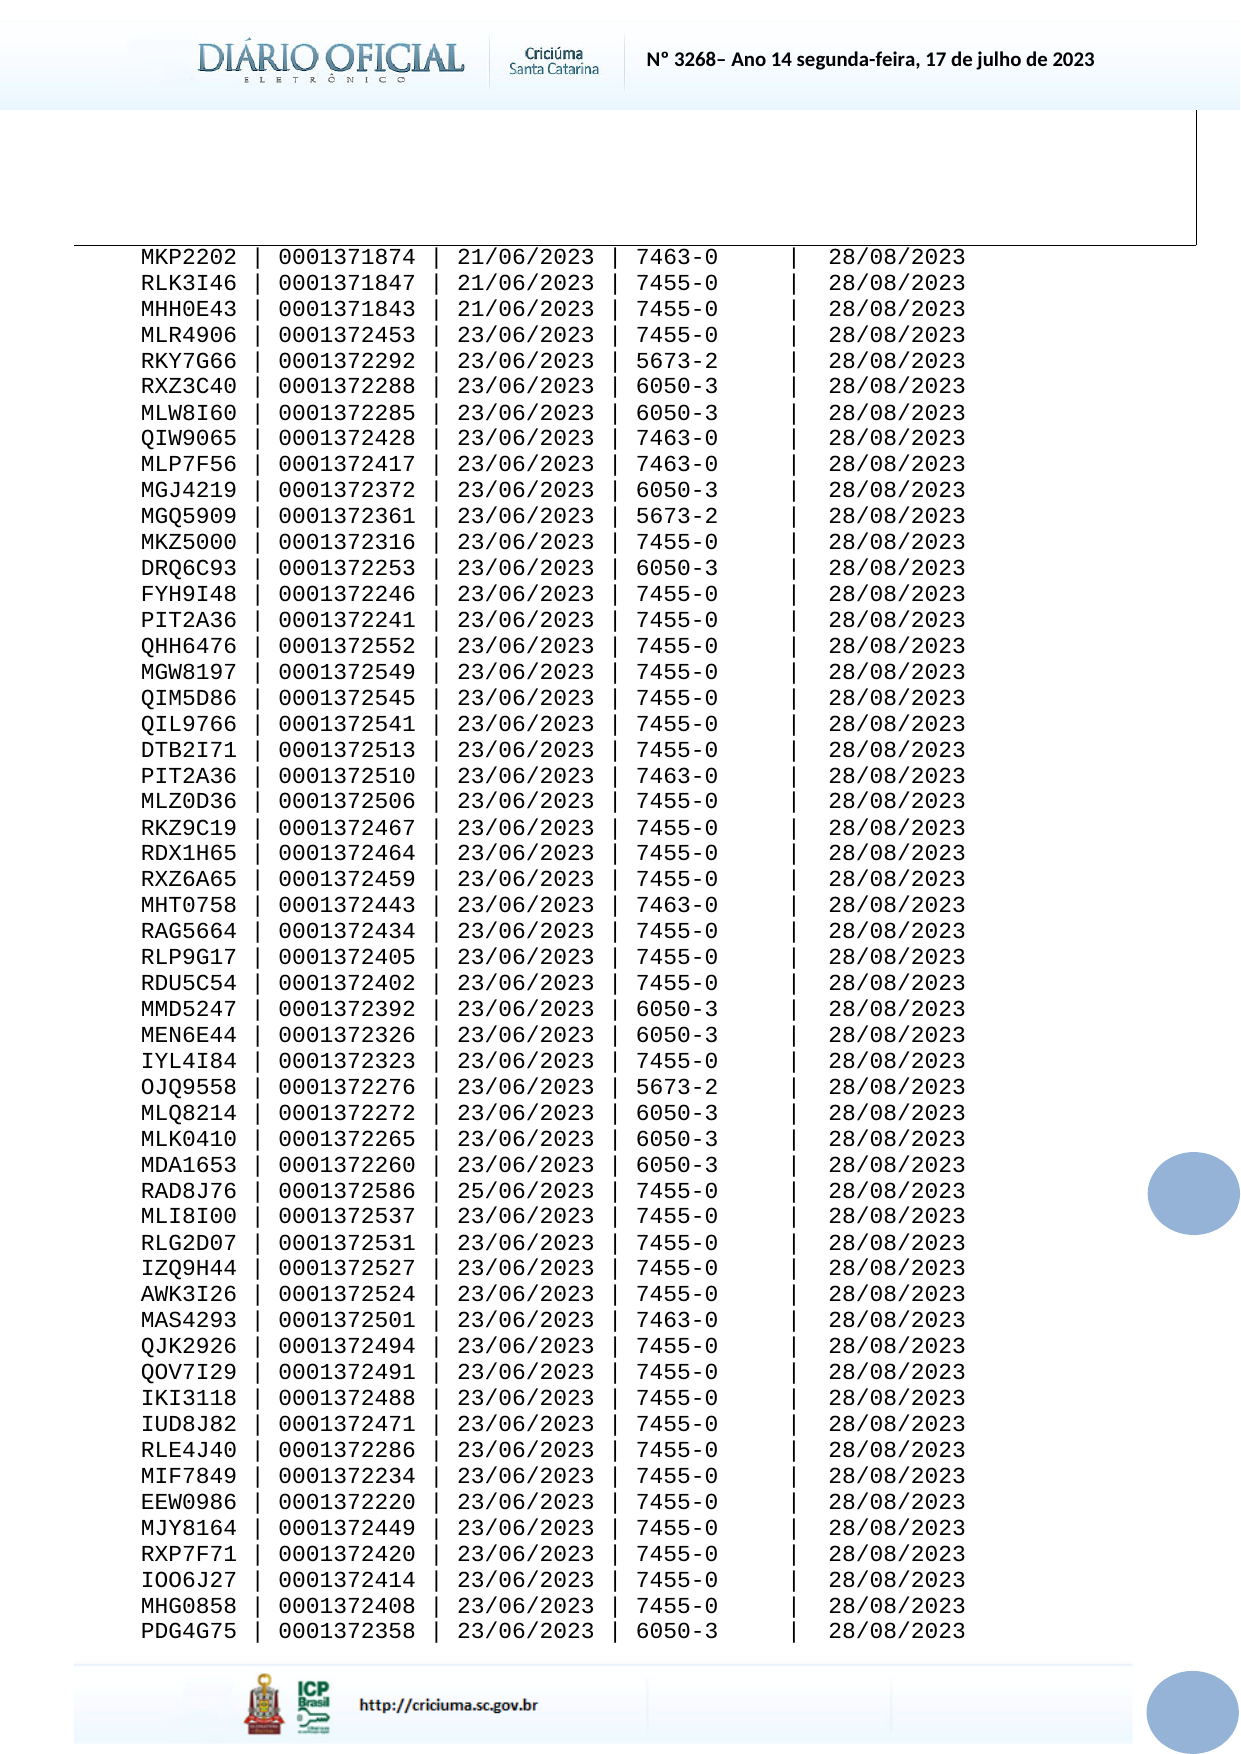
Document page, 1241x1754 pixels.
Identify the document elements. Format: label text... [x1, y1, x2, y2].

text RLE4J40 | 0001372286 | 23/06/2023 | 7455-0 | 28/08/2023 [44, 1438, 1196, 1464]
text RXZ3C40 | 0001372288 | 23/06/2023 | 6050-3 | 28/08/2023 [44, 375, 1196, 401]
text FYH9I48 | 0001372246 | 23/06/2023 | 7455-0 | 28/08/2023 [44, 582, 1196, 608]
text QIM5D86 | 0001372545 | 23/06/2023 | 7455-0 | 28/08/2023 [44, 686, 1196, 712]
text IZQ9H44 | 0001372527 | 23/06/2023 | 7455-0 | 28/08/2023 [44, 1257, 1196, 1283]
text IKI3118 | 0001372488 | 23/06/2023 | 7455-0 | 28/08/2023 [44, 1386, 1196, 1412]
text RXZ6A65 | 0001372459 | 23/06/2023 | 7455-0 | 28/08/2023 [44, 868, 1196, 894]
text MHG0858 | 0001372408 | 23/06/2023 | 7455-0 | 28/08/2023 [44, 1594, 1196, 1620]
text PIT2A36 | 0001372510 | 23/06/2023 | 7463-0 | 28/08/2023 [44, 764, 1196, 790]
text MAS4293 | 0001372501 | 23/06/2023 | 7463-0 | 28/08/2023 [44, 1309, 1196, 1334]
text MJY8164 | 0001372449 | 23/06/2023 | 7455-0 | 28/08/2023 [44, 1516, 1196, 1542]
text IOO6J27 | 0001372414 | 23/06/2023 | 7455-0 | 28/08/2023 [44, 1568, 1196, 1594]
text MGW8197 | 0001372549 | 23/06/2023 | 7455-0 | 28/08/2023 [44, 660, 1196, 686]
text MMD5247 | 0001372392 | 23/06/2023 | 6050-3 | 28/08/2023 [44, 997, 1196, 1023]
text RKY7G66 | 0001372292 | 23/06/2023 | 5673-2 | 28/08/2023 [44, 349, 1196, 375]
text MLP7F56 | 0001372417 | 23/06/2023 | 7463-0 | 28/08/2023 [44, 453, 1196, 479]
text IYL4I84 | 0001372323 | 23/06/2023 | 7455-0 | 28/08/2023 [44, 1049, 1196, 1075]
text MLI8I00 | 0001372537 | 23/06/2023 | 7455-0 | 28/08/2023 [44, 1205, 1171, 1231]
text QJK2926 | 0001372494 | 23/06/2023 | 7455-0 | 28/08/2023 [44, 1334, 1196, 1361]
text RKZ9C19 | 0001372467 | 23/06/2023 | 7455-0 | 28/08/2023 [44, 816, 1196, 842]
text MHH0E43 | 0001371843 | 21/06/2023 | 7455-0 | 28/08/2023 [44, 297, 1196, 323]
text RDU5C54 | 0001372402 | 23/06/2023 | 7455-0 | 28/08/2023 [44, 971, 1196, 997]
text DRQ6C93 | 0001372253 | 23/06/2023 | 6050-3 | 28/08/2023 [44, 556, 1196, 582]
text MGJ4219 | 0001372372 | 23/06/2023 | 6050-3 | 28/08/2023 [44, 479, 1196, 504]
text RAD8J76 | 0001372586 | 25/06/2023 | 7455-0 | 28/08/2023 [44, 1179, 1150, 1205]
text EEW0986 | 0001372220 | 23/06/2023 | 7455-0 | 28/08/2023 [44, 1490, 1196, 1516]
text MDA1653 | 0001372260 | 23/06/2023 | 6050-3 | 28/08/2023 [44, 1153, 1180, 1179]
text MLW8I60 | 0001372285 | 23/06/2023 | 6050-3 | 28/08/2023 [44, 401, 1196, 427]
text DTB2I71 | 0001372513 | 23/06/2023 | 7455-0 | 28/08/2023 [44, 738, 1196, 764]
text QIW9065 | 0001372428 | 23/06/2023 | 7463-0 | 28/08/2023 [44, 427, 1196, 453]
text MHT0758 | 0001372443 | 23/06/2023 | 7463-0 | 28/08/2023 [44, 894, 1196, 919]
text MKZ5000 | 0001372316 | 23/06/2023 | 7455-0 | 28/08/2023 [44, 531, 1196, 556]
text MEN6E44 | 0001372326 | 23/06/2023 | 6050-3 | 28/08/2023 [44, 1023, 1196, 1049]
text MLZ0D36 | 0001372506 | 23/06/2023 | 7455-0 | 28/08/2023 [44, 790, 1196, 816]
text RLK3I46 | 0001371847 | 21/06/2023 | 7455-0 | 28/08/2023 [44, 271, 1196, 297]
text IUD8J82 | 0001372471 | 23/06/2023 | 7455-0 | 28/08/2023 [44, 1412, 1196, 1438]
text RLG2D07 | 0001372531 | 23/06/2023 | 7455-0 | 28/08/2023 [44, 1231, 1196, 1257]
text RXP7F71 | 0001372420 | 23/06/2023 | 7455-0 | 28/08/2023 [44, 1542, 1196, 1568]
text PDG4G75 | 0001372358 | 23/06/2023 | 6050-3 | 28/08/2023 [44, 1620, 1196, 1646]
text MLQ8214 | 0001372272 | 23/06/2023 | 6050-3 | 28/08/2023 [44, 1101, 1196, 1127]
text PIT2A36 | 0001372241 | 23/06/2023 | 7455-0 | 28/08/2023 [44, 608, 1196, 634]
text QOV7I29 | 0001372491 | 23/06/2023 | 7455-0 | 28/08/2023 [44, 1361, 1196, 1386]
text MGQ5909 | 0001372361 | 23/06/2023 | 5673-2 | 28/08/2023 [44, 504, 1196, 531]
text AWK3I26 | 0001372524 | 23/06/2023 | 7455-0 | 28/08/2023 [44, 1283, 1196, 1309]
text QHH6476 | 0001372552 | 23/06/2023 | 7455-0 | 28/08/2023 [44, 634, 1196, 660]
text MKP2202 | 0001371874 | 21/06/2023 | 7463-0 | 28/08/2023 [44, 245, 1196, 271]
text RDX1H65 | 0001372464 | 23/06/2023 | 7455-0 | 28/08/2023 [44, 842, 1196, 868]
text RLP9G17 | 0001372405 | 23/06/2023 | 7455-0 | 28/08/2023 [44, 946, 1196, 971]
text RAG5664 | 0001372434 | 23/06/2023 | 7455-0 | 28/08/2023 [44, 919, 1196, 946]
text MLR4906 | 0001372453 | 23/06/2023 | 7455-0 | 28/08/2023 [44, 323, 1196, 349]
text MLK0410 | 0001372265 | 23/06/2023 | 6050-3 | 28/08/2023 [44, 1127, 1196, 1153]
text MIF7849 | 0001372234 | 23/06/2023 | 7455-0 | 28/08/2023 [44, 1464, 1196, 1490]
text OJQ9558 | 0001372276 | 23/06/2023 | 5673-2 | 28/08/2023 [44, 1075, 1196, 1101]
text QIL9766 | 0001372541 | 23/06/2023 | 7455-0 | 28/08/2023 [44, 712, 1196, 738]
